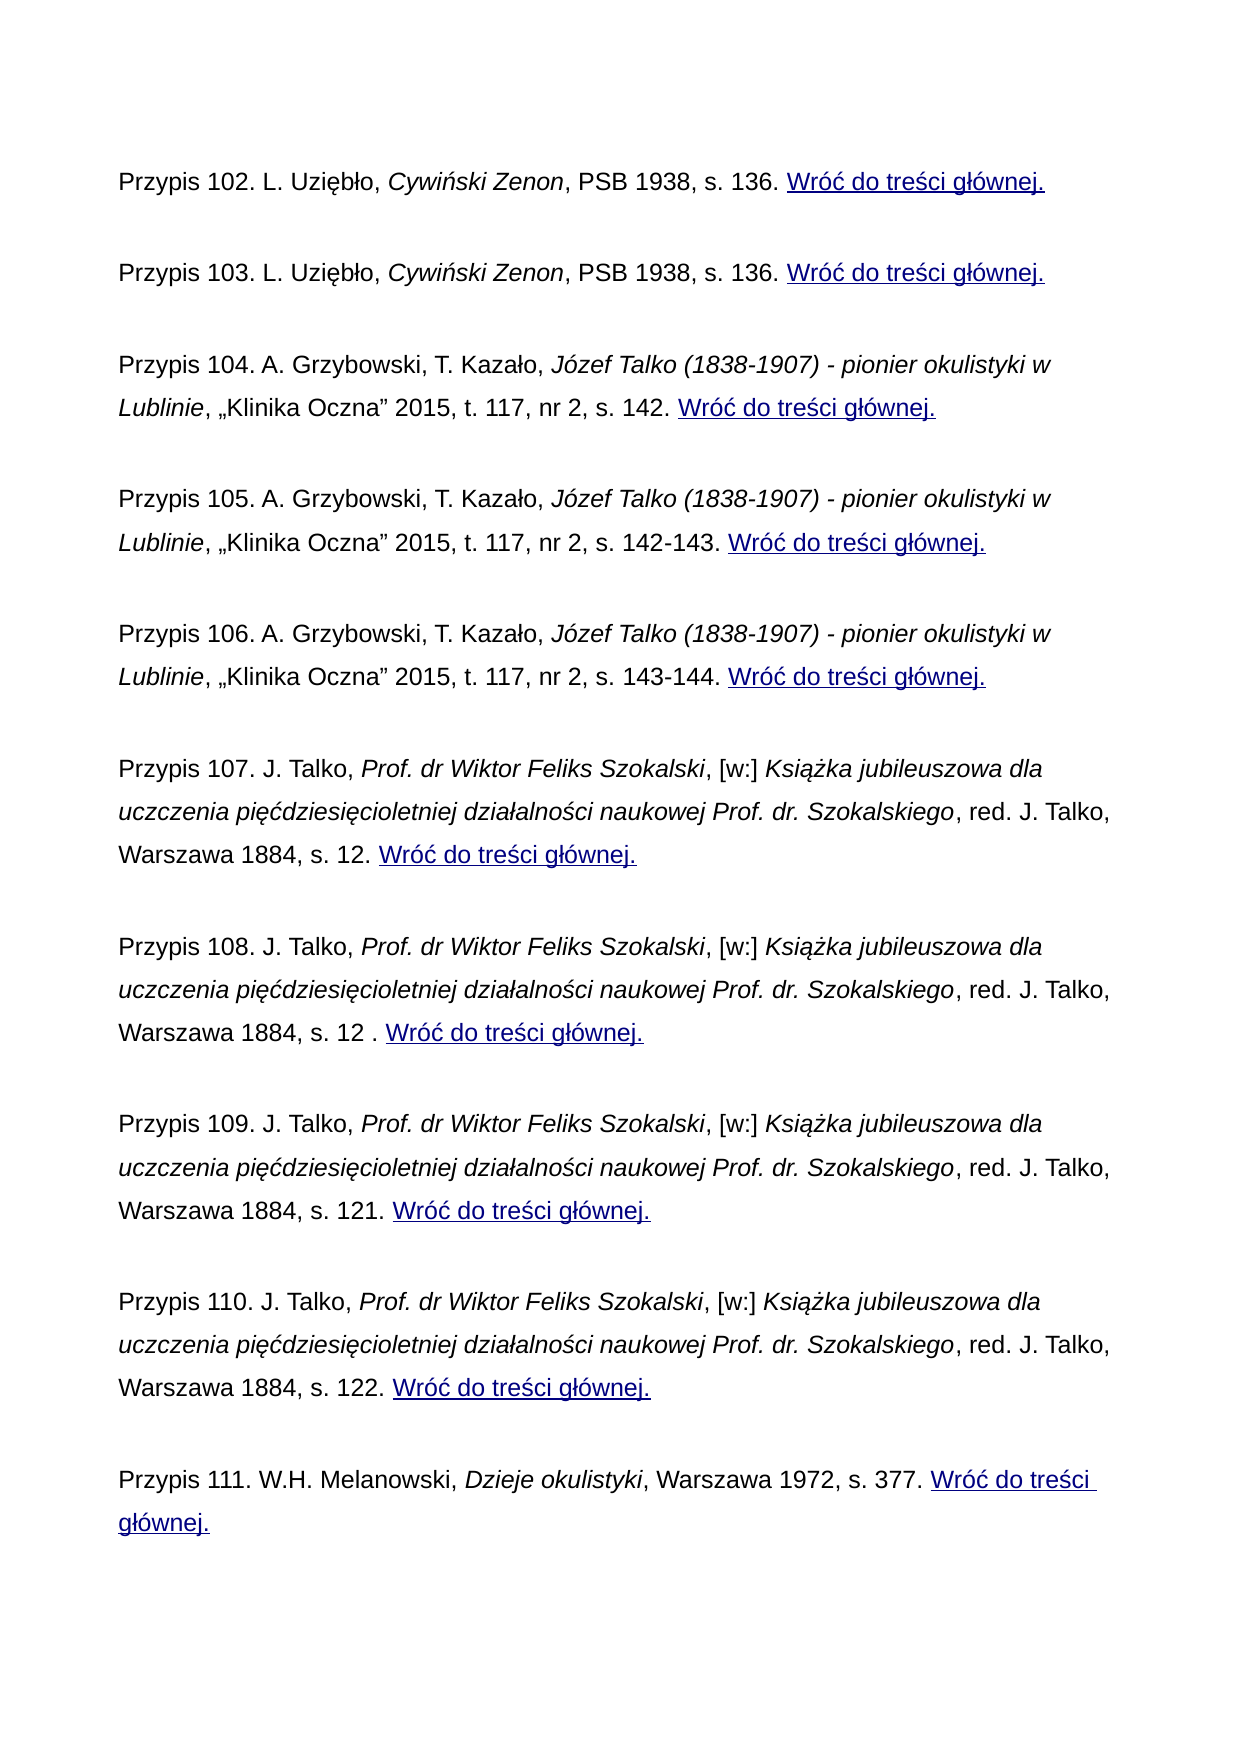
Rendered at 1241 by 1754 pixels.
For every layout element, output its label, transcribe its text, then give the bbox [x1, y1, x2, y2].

text Przypis 105. A. Grzybowski, T. Kazało, Józef Talko (1838-1907) - pionier okulistyki w Lublinie, „Klinika Oczna” 2015, t. 117, nr 2, s. 142-143. Wróć do treści głównej. [118, 484, 1122, 556]
text Przypis 107. J. Talko, Prof. dr Wiktor Feliks Szokalski, [w:] Książka jubileuszowa dla uczczenia pięćdziesięcioletniej działalności naukowej Prof. dr. Szokalskiego, red. J. Talko, Warszawa 1884, s. 12. Wróć do treści głównej. [118, 754, 1122, 869]
text Przypis 106. A. Grzybowski, T. Kazało, Józef Talko (1838-1907) - pionier okulistyki w Lublinie, „Klinika Oczna” 2015, t. 117, nr 2, s. 143-144. Wróć do treści głównej. [118, 619, 1122, 691]
text Przypis 104. A. Grzybowski, T. Kazało, Józef Talko (1838-1907) - pionier okulistyki w Lublinie, „Klinika Oczna” 2015, t. 117, nr 2, s. 142. Wróć do treści głównej. [118, 350, 1122, 422]
text Przypis 110. J. Talko, Prof. dr Wiktor Feliks Szokalski, [w:] Książka jubileuszowa dla uczczenia pięćdziesięcioletniej działalności naukowej Prof. dr. Szokalskiego, red. J. Talko, Warszawa 1884, s. 122. Wróć do treści głównej. [118, 1287, 1122, 1402]
text Przypis 102. L. Uziębło, Cywiński Zenon, PSB 1938, s. 136. Wróć do treści głównej. [118, 167, 1122, 195]
text Przypis 109. J. Talko, Prof. dr Wiktor Feliks Szokalski, [w:] Książka jubileuszowa dla uczczenia pięćdziesięcioletniej działalności naukowej Prof. dr. Szokalskiego, red. J. Talko, Warszawa 1884, s. 121. Wróć do treści głównej. [118, 1109, 1122, 1224]
text Przypis 111. W.H. Melanowski, Dzieje okulistyki, Warszawa 1972, s. 377. Wróć do treści głównej. [118, 1465, 1122, 1537]
text Przypis 103. L. Uziębło, Cywiński Zenon, PSB 1938, s. 136. Wróć do treści głównej. [118, 258, 1122, 287]
text Przypis 108. J. Talko, Prof. dr Wiktor Feliks Szokalski, [w:] Książka jubileuszowa dla uczczenia pięćdziesięcioletniej działalności naukowej Prof. dr. Szokalskiego, red. J. Talko, Warszawa 1884, s. 12 . Wróć do treści głównej. [118, 932, 1122, 1047]
